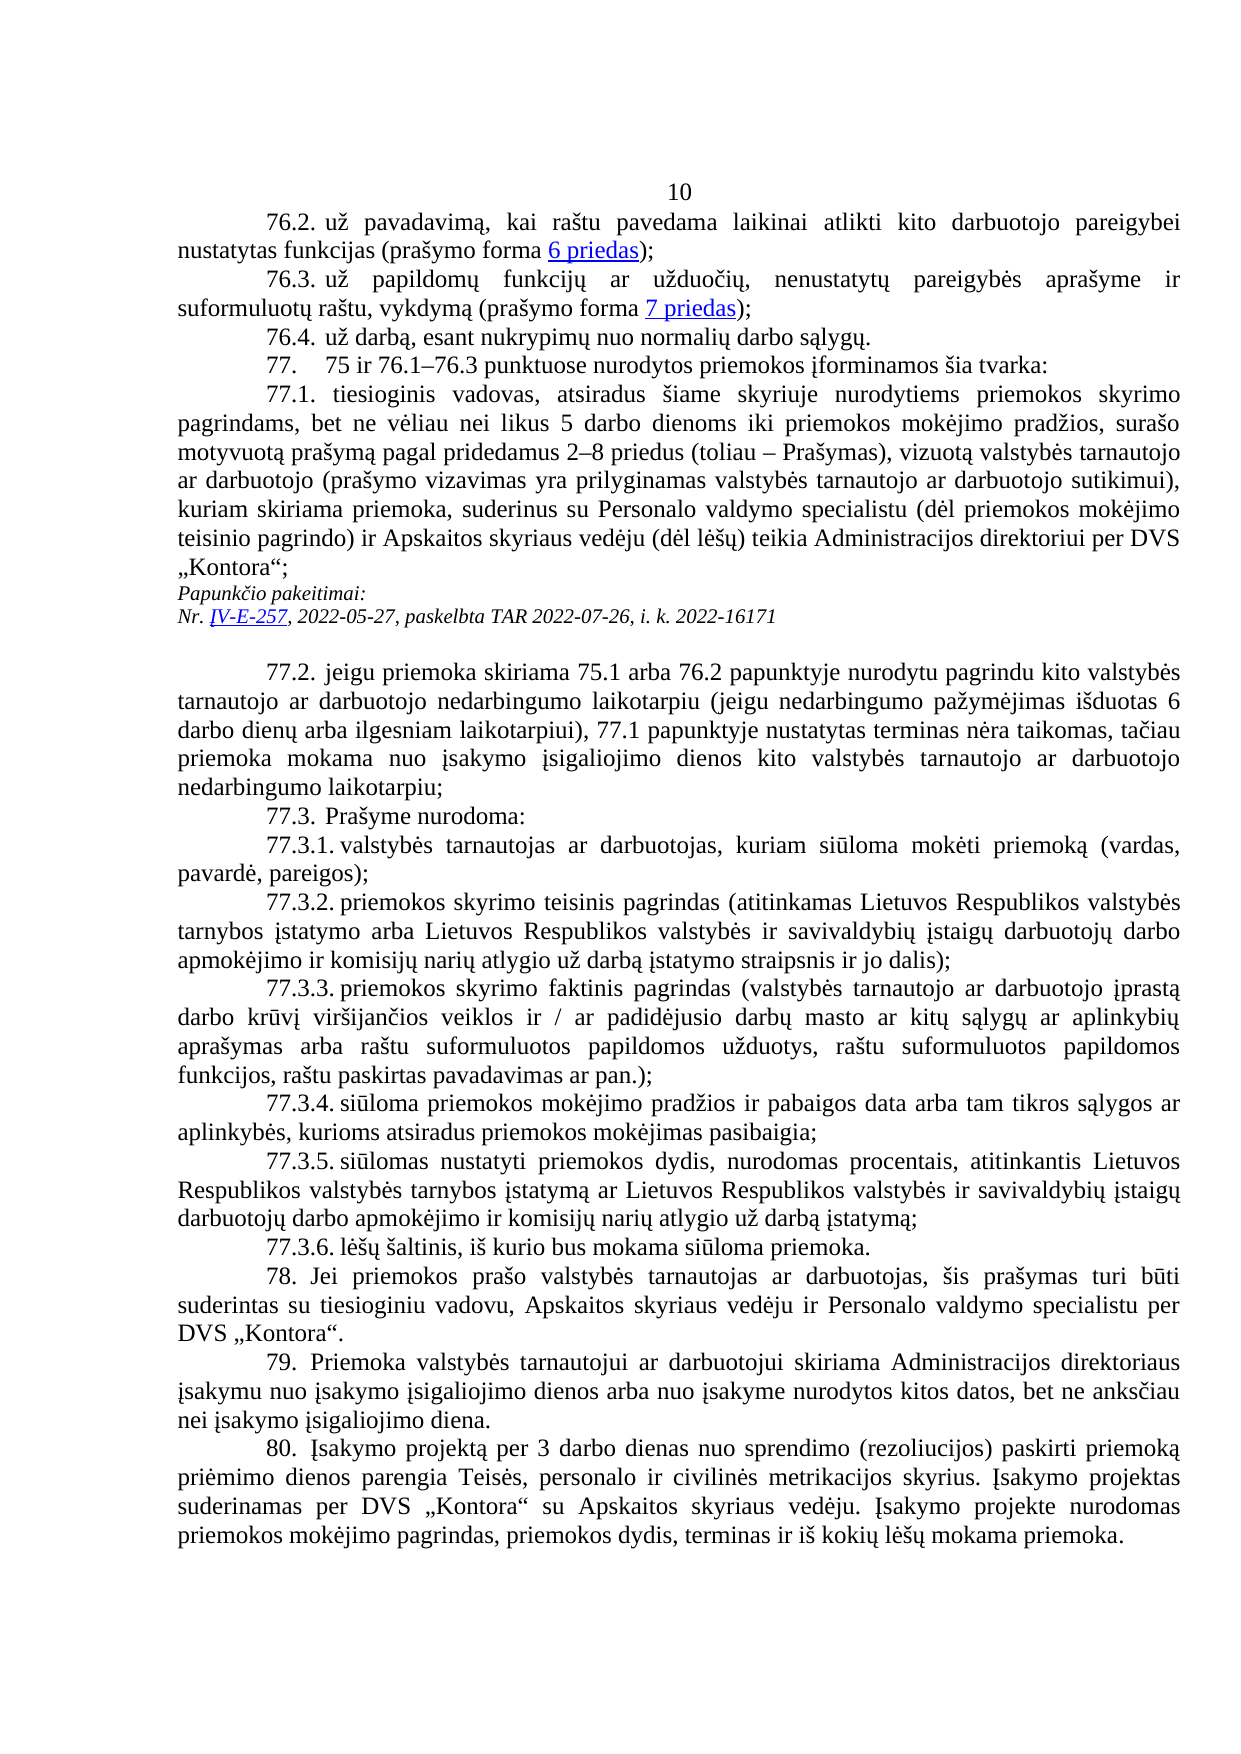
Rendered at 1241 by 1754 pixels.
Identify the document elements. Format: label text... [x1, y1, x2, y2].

text 77.3.3. priemokos skyrimo faktinis pagrindas (valstybės tarnautojo ar darbuotojo įprastą darbo krūvį viršijančios veiklos ir / ar padidėjusio darbų masto ar kitų sąlygų ar aplinkybių aprašymas arba raštu suformuluotos papildomos užduotys, raštu suformuluotos papildomos funkcijos, raštu paskirtas pavadavimas ar pan.); [177, 973, 1181, 1088]
text Papunkčio pakeitimai: [177, 580, 1181, 604]
text 77.2. jeigu priemoka skiriama 75.1 arba 76.2 papunktyje nurodytu pagrindu kito valstybės tarnautojo ar darbuotojo nedarbingumo laikotarpiu (jeigu nedarbingumo pažymėjimas išduotas 6 darbo dienų arba ilgesniam laikotarpiui), 77.1 papunktyje nustatytas terminas nėra taikomas, tačiau priemoka mokama nuo įsakymo įsigaliojimo dienos kito valstybės tarnautojo ar darbuotojo nedarbingumo laikotarpiu; [177, 657, 1181, 801]
text 76.2. už pavadavimą, kai raštu pavedama laikinai atlikti kito darbuotojo pareigybei nustatytas funkcijas (prašymo forma 6 priedas); [177, 207, 1181, 264]
text 79. Priemoka valstybės tarnautojui ar darbuotojui skiriama Administracijos direktoriaus įsakymu nuo įsakymo įsigaliojimo dienos arba nuo įsakyme nurodytos kitos datos, bet ne anksčiau nei įsakymo įsigaliojimo diena. [177, 1347, 1181, 1433]
text 77. 75 ir 76.1–76.3 punktuose nurodytos priemokos įforminamos šia tvarka: [177, 350, 1181, 379]
text 77.3. Prašyme nurodoma: [177, 801, 1181, 830]
text 77.3.1. valstybės tarnautojas ar darbuotojas, kuriam siūloma mokėti priemoką (vardas, pavardė, pareigos); [177, 830, 1181, 887]
text 77.3.4. siūloma priemokos mokėjimo pradžios ir pabaigos data arba tam tikros sąlygos ar aplinkybės, kurioms atsiradus priemokos mokėjimas pasibaigia; [177, 1088, 1181, 1146]
text 78. Jei priemokos prašo valstybės tarnautojas ar darbuotojas, šis prašymas turi būti suderintas su tiesioginiu vadovu, Apskaitos skyriaus vedėju ir Personalo valdymo specialistu per DVS „Kontora“. [177, 1261, 1181, 1347]
text 80. Įsakymo projektą per 3 darbo dienas nuo sprendimo (rezoliucijos) paskirti priemoką priėmimo dienos parengia Teisės, personalo ir civilinės metrikacijos skyrius. Įsakymo projektas suderinamas per DVS „Kontora“ su Apskaitos skyriaus vedėju. Įsakymo projekte nurodomas priemokos mokėjimo pagrindas, priemokos dydis, terminas ir iš kokių lėšų mokama priemoka. [177, 1433, 1181, 1548]
text 77.3.2. priemokos skyrimo teisinis pagrindas (atitinkamas Lietuvos Respublikos valstybės tarnybos įstatymo arba Lietuvos Respublikos valstybės ir savivaldybių įstaigų darbuotojų darbo apmokėjimo ir komisijų narių atlygio už darbą įstatymo straipsnis ir jo dalis); [177, 887, 1181, 973]
text 76.4. už darbą, esant nukrypimų nuo normalių darbo sąlygų. [177, 322, 1181, 350]
text 77.3.6. lėšų šaltinis, iš kurio bus mokama siūloma priemoka. [177, 1232, 1181, 1261]
text Nr. ĮV-E-257, 2022-05-27, paskelbta TAR 2022-07-26, i. k. 2022-16171 [177, 604, 1181, 628]
text 76.3. už papildomų funkcijų ar užduočių, nenustatytų pareigybės aprašyme ir suformuluotų raštu, vykdymą (prašymo forma 7 priedas); [177, 264, 1181, 322]
text 77.3.5. siūlomas nustatyti priemokos dydis, nurodomas procentais, atitinkantis Lietuvos Respublikos valstybės tarnybos įstatymą ar Lietuvos Respublikos valstybės ir savivaldybių įstaigų darbuotojų darbo apmokėjimo ir komisijų narių atlygio už darbą įstatymą; [177, 1146, 1181, 1232]
text 77.1. tiesioginis vadovas, atsiradus šiame skyriuje nurodytiems priemokos skyrimo pagrindams, bet ne vėliau nei likus 5 darbo dienoms iki priemokos mokėjimo pradžios, surašo motyvuotą prašymą pagal pridedamus 2–8 priedus (toliau – Prašymas), vizuotą valstybės tarnautojo ar darbuotojo (prašymo vizavimas yra prilyginamas valstybės tarnautojo ar darbuotojo sutikimui), kuriam skiriama priemoka, suderinus su Personalo valdymo specialistu (dėl priemokos mokėjimo teisinio pagrindo) ir Apskaitos skyriaus vedėju (dėl lėšų) teikia Administracijos direktoriui per DVS „Kontora“; [177, 379, 1181, 580]
